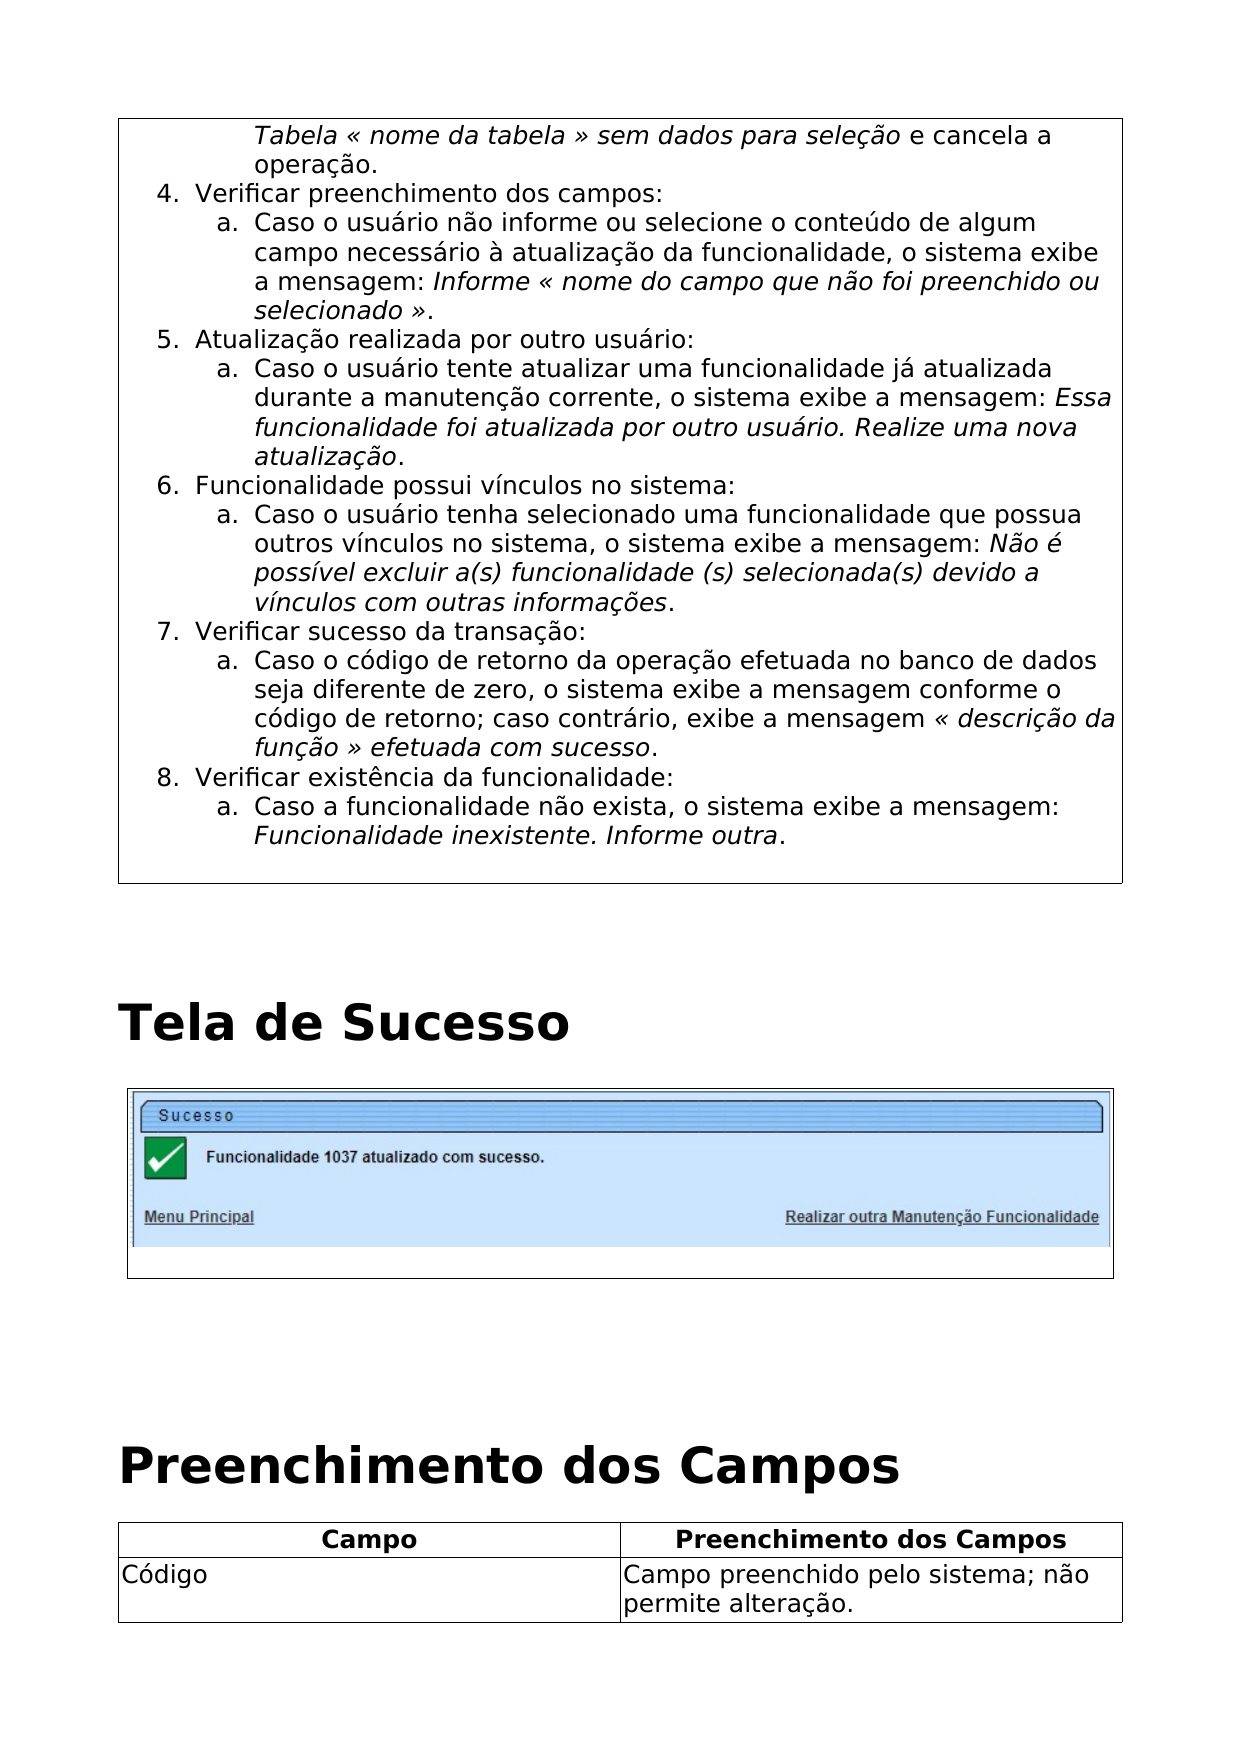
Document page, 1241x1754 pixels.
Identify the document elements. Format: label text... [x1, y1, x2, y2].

picture [129, 1090, 1111, 1247]
table_cell Código [119, 1558, 620, 1622]
subtitle Preenchimento dos Campos [118, 1437, 1122, 1495]
table_header Preenchimento dos Campos [621, 1523, 1122, 1557]
table_header [128, 1089, 1113, 1278]
table_cell Campo preenchido pelo sistema; não permite alteração. [621, 1558, 1122, 1622]
table_header Tabela « nome da tabela » sem dados para seleção e cancela a operação. Verificar preenchimento dos campos: Caso o usuário não informe ou selecione o conteúdo de algum campo necessário à atualização da funcionalidade, o sistema exibe a mensagem: Informe « nome do campo que não foi preenchido ou selecionado ». Atualização realizada por outro usuário: Caso o usuário tente atualizar uma funcionalidade já atualizada durante a manutenção corrente, o sistema exibe a mensagem: Essa funcionalidade foi atualizada por outro usuário. Realize uma nova atualização. Funcionalidade possui vínculos no sistema: Caso o usuário tenha selecionado uma funcionalidade que possua outros vínculos no sistema, o sistema exibe a mensagem: Não é possível excluir a(s) funcionalidade (s) selecionada(s) devido a vínculos com outras informações. Verificar sucesso da transação: Caso o código de retorno da operação efetuada no banco de dados seja diferente de zero, o sistema exibe a mensagem conforme o código de retorno; caso contrário, exibe a mensagem « descrição da função » efetuada com sucesso. Verificar existência da funcionalidade: Caso a funcionalidade não exista, o sistema exibe a mensagem: Funcionalidade inexistente. Informe outra. [119, 119, 1122, 883]
subtitle Tela de Sucesso [118, 993, 1122, 1052]
table_header Campo [119, 1523, 620, 1557]
